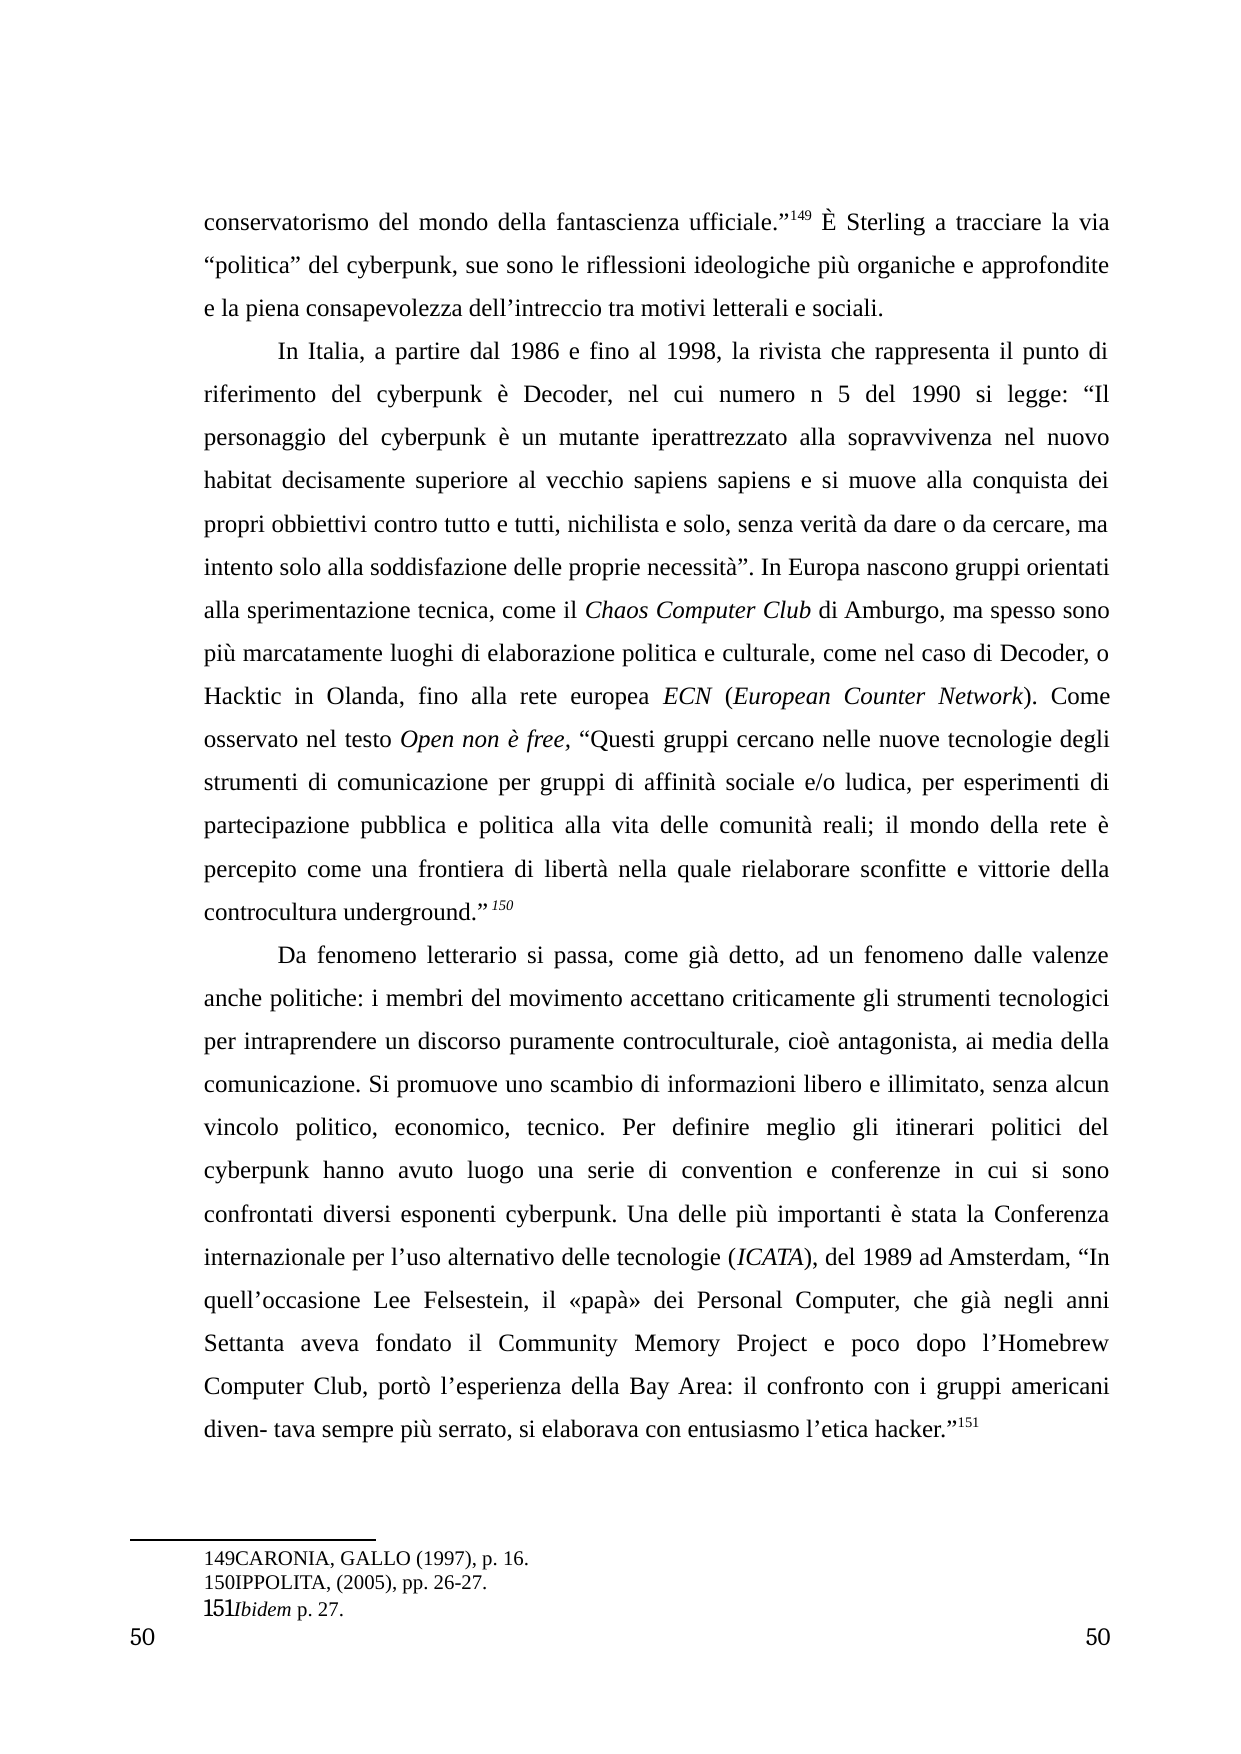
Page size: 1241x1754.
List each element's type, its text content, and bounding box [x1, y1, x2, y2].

text conservatorismo del mondo della fantascienza ufficiale.” È Sterling a tracciare la via “politica” del cyberpunk, sue sono le riflessioni ideologiche più organiche e approfondite e la piena consapevolezza dell’intreccio tra motivi letterali e sociali. [204, 207, 1110, 322]
text IPPOLITA, (2005), pp. 26-27. [204, 1570, 1110, 1594]
text Ibidem p. 27. [204, 1594, 1110, 1623]
text Da fenomeno letterario si passa, come già detto, ad un fenomeno dalle valenze anche politiche: i membri del movimento accettano criticamente gli strumenti tecnologici per intraprendere un discorso puramente controculturale, cioè antagonista, ai media della comunicazione. Si promuove uno scambio di informazioni libero e illimitato, senza alcun vincolo politico, economico, tecnico. Per definire meglio gli itinerari politici del cyberpunk hanno avuto luogo una serie di convention e conferenze in cui si sono confrontati diversi esponenti cyberpunk. Una delle più importanti è stata la Conferenza internazionale per l’uso alternativo delle tecnologie (ICATA), del 1989 ad Amsterdam, “In quell’occasione Lee Felsestein, il «papà» dei Personal Computer, che già negli anni Settanta aveva fondato il Community Memory Project e poco dopo l’Homebrew Computer Club, portò l’esperienza della Bay Area: il confronto con i gruppi americani diven- tava sempre più serrato, si elaborava con entusiasmo l’etica hacker.” [204, 940, 1110, 1443]
text In Italia, a partire dal 1986 e fino al 1998, la rivista che rappresenta il punto di riferimento del cyberpunk è Decoder, nel cui numero n 5 del 1990 si legge: “Il personaggio del cyberpunk è un mutante iperattrezzato alla sopravvivenza nel nuovo habitat decisamente superiore al vecchio sapiens sapiens e si muove alla conquista dei propri obbiettivi contro tutto e tutti, nichilista e solo, senza verità da dare o da cercare, ma intento solo alla soddisfazione delle proprie necessità”. In Europa nascono gruppi orientati alla sperimentazione tecnica, come il Chaos Computer Club di Amburgo, ma spesso sono più marcatamente luoghi di elaborazione politica e culturale, come nel caso di Decoder, o Hacktic in Olanda, fino alla rete europea ECN (European Counter Network). Come osservato nel testo Open non è free, “Questi gruppi cercano nelle nuove tecnologie degli strumenti di comunicazione per gruppi di affinità sociale e/o ludica, per esperimenti di partecipazione pubblica e politica alla vita delle comunità reali; il mondo della rete è percepito come una frontiera di libertà nella quale rielaborare sconfitte e vittorie della controcultura underground.” [204, 336, 1110, 926]
text CARONIA, GALLO (1997), p. 16. [204, 1546, 1110, 1570]
